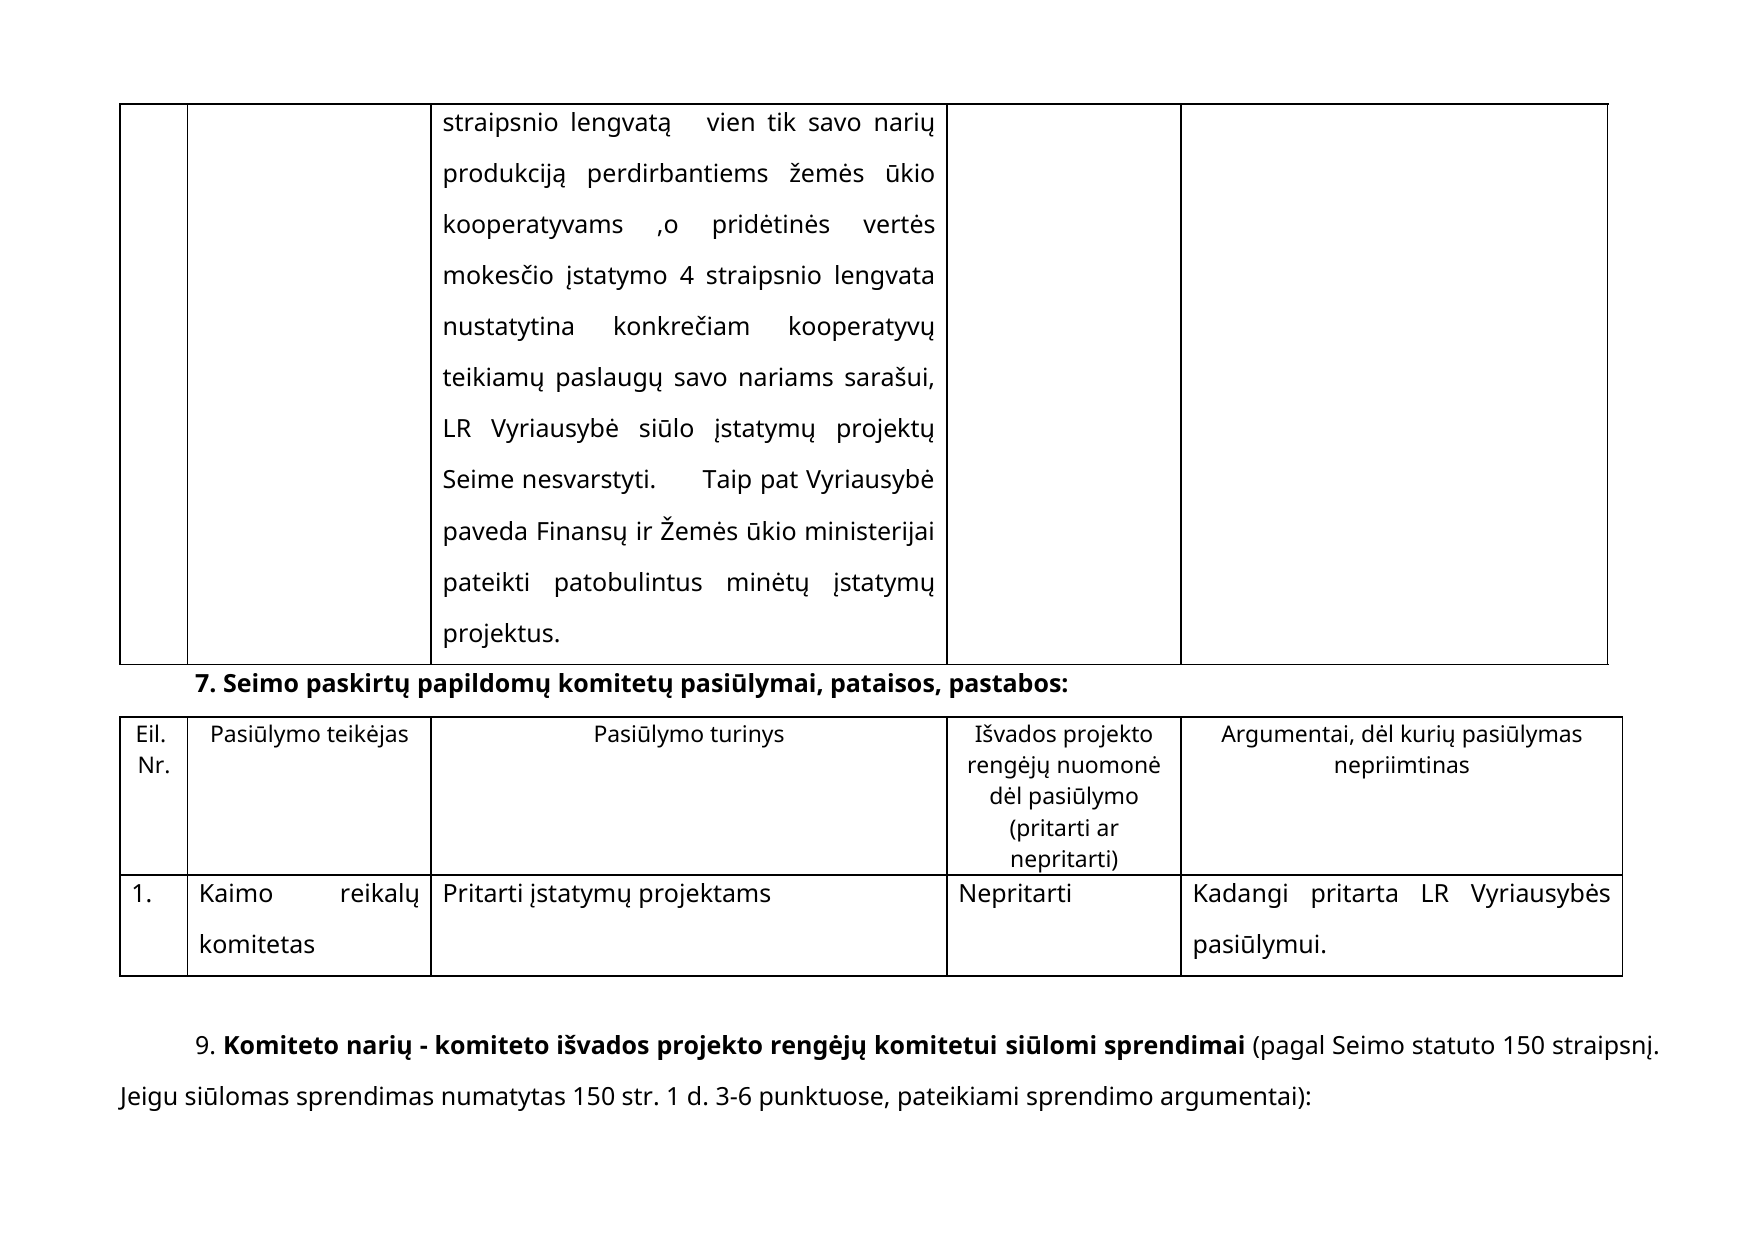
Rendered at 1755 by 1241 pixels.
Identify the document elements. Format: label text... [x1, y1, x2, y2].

table_header Išvados projekto rengėjų nuomonė dėl pasiūlymo (pritarti ar nepritarti) [948, 718, 1180, 874]
table_header Argumentai, dėl kurių pasiūlymas nepriimtinas [1182, 718, 1622, 874]
table_cell Pritarti įstatymų projektams [432, 876, 946, 975]
table_cell Kaimo reikalų komitetas [188, 876, 430, 975]
text 7. Seimo paskirtų papildomų komitetų pasiūlymai, pataisos, pastabos: [120, 665, 1660, 699]
table_cell [121, 105, 187, 664]
text 9. Komiteto narių - komiteto išvados projekto rengėjų komitetui siūlomi sprendimai (pagal Seimo statuto 150 straipsnį. Jeigu siūlomas sprendimas numatytas 150 str. 1 d. 3-6 punktuose, pateikiami sprendimo argumentai): [120, 1028, 1660, 1113]
table_cell straipsnio lengvatą vien tik savo narių produkciją perdirbantiems žemės ūkio kooperatyvams ,o pridėtinės vertės mokesčio įstatymo 4 straipsnio lengvata nustatytina konkrečiam kooperatyvų teikiamų paslaugų savo nariams sarašui, LR Vyriausybė siūlo įstatymų projektų Seime nesvarstyti. Taip pat Vyriausybė paveda Finansų ir Žemės ūkio ministerijai pateikti patobulintus minėtų įstatymų projektus. [432, 105, 946, 664]
table_cell 1. [121, 876, 187, 975]
table_cell [1182, 105, 1607, 664]
table_header Pasiūlymo turinys [432, 718, 946, 874]
table_header Pasiūlymo teikėjas [188, 718, 430, 874]
table_cell Nepritarti [948, 876, 1180, 975]
table_header Eil. Nr. [121, 718, 187, 874]
table_cell [188, 105, 430, 664]
table_cell Kadangi pritarta LR Vyriausybės pasiūlymui. [1182, 876, 1622, 975]
table_cell [948, 105, 1180, 664]
